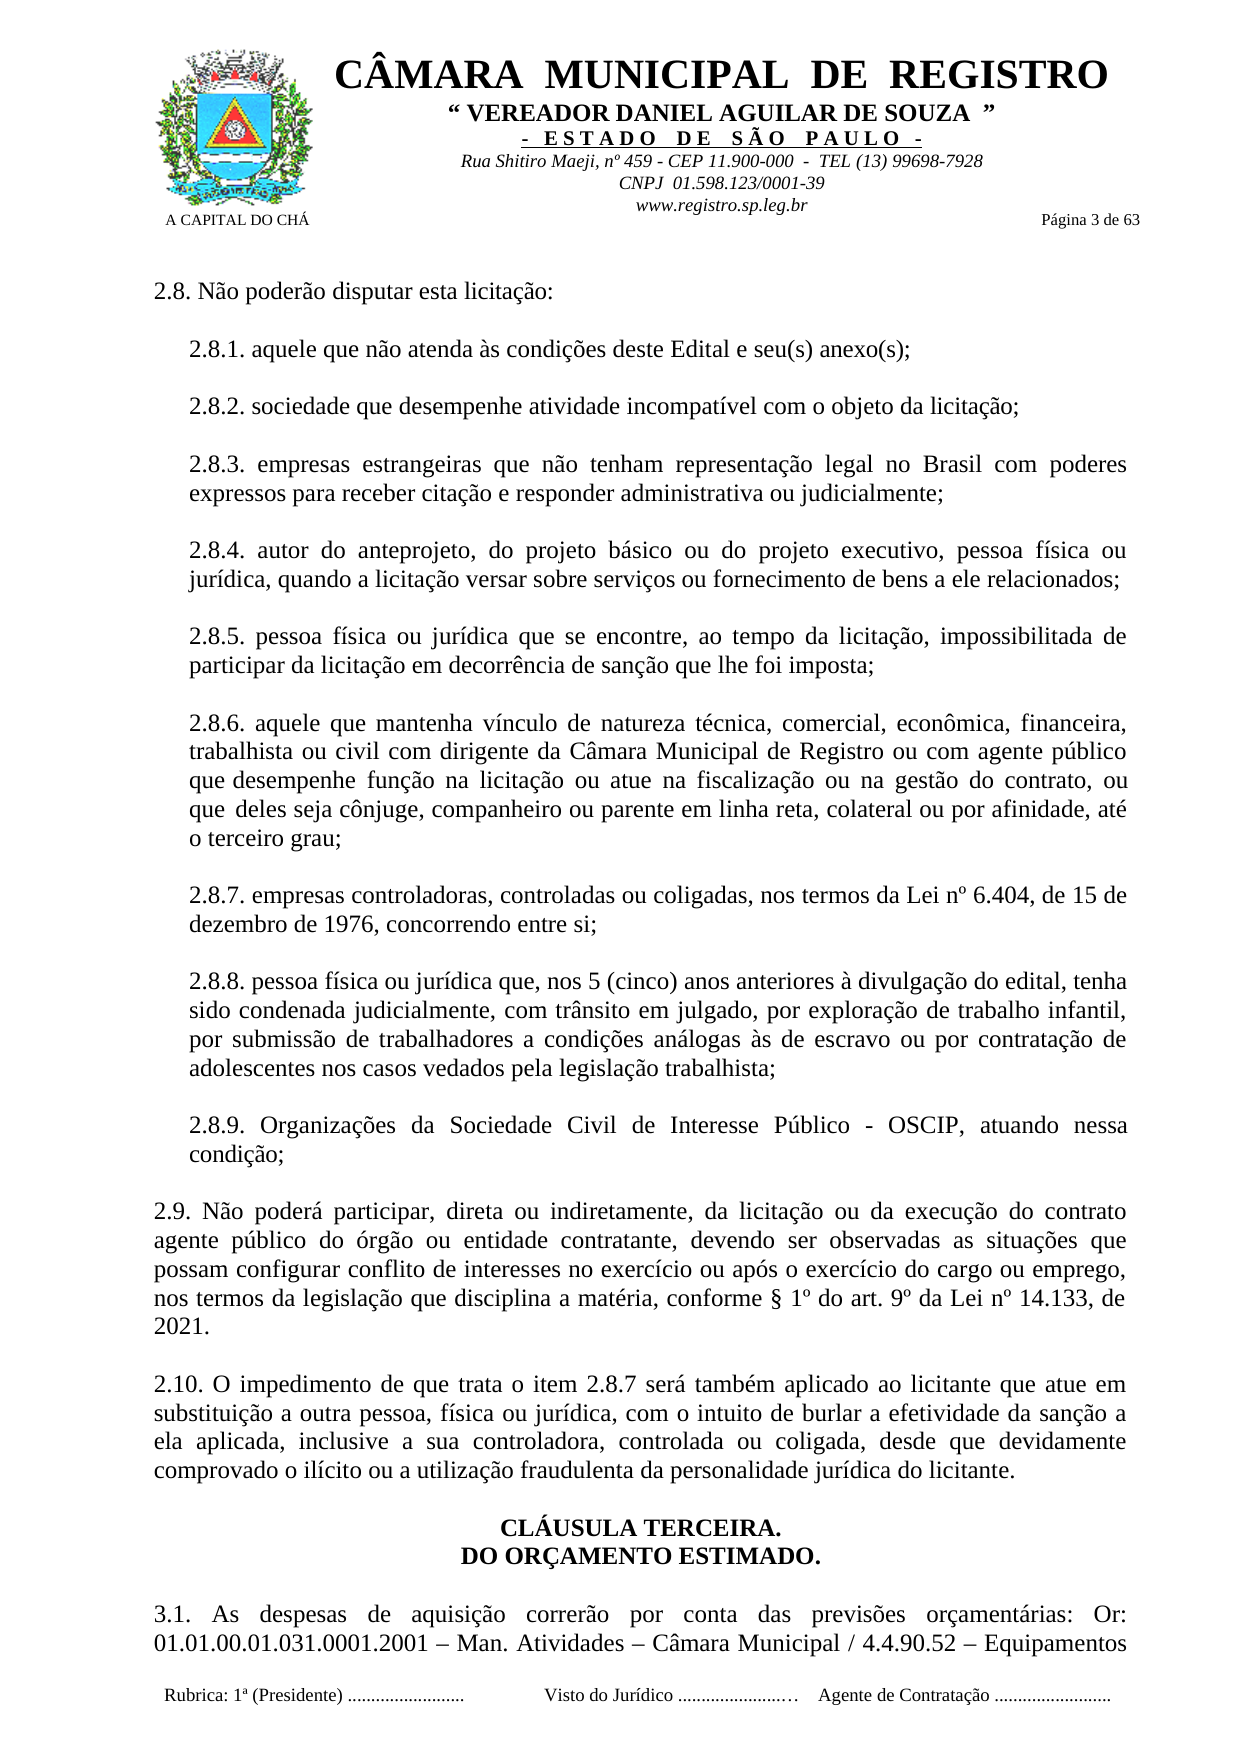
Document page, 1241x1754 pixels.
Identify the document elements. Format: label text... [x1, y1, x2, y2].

subtitle DO ORÇAMENTO ESTIMADO. [153, 1541, 1128, 1570]
text 2.8.1. aquele que não atenda às condições deste Edital e seu(s) anexo(s); [189, 334, 1128, 363]
text 2.9. Não poderá participar, direta ou indiretamente, da licitação ou da execução do contrato agente público do órgão ou entidade contratante, devendo ser observadas as situações que possam configurar conflito de interesses no exercício ou após o exercício do cargo ou emprego, nos termos da legislação que disciplina a matéria, conforme § 1º do art. 9º da Lei nº 14.133, de 2021. [153, 1196, 1128, 1340]
text 2.8.8. pessoa física ou jurídica que, nos 5 (cinco) anos anteriores à divulgação do edital, tenha sido condenada judicialmente, com trânsito em julgado, por exploração de trabalho infantil, por submissão de trabalhadores a condições análogas às de escravo ou por contratação de adolescentes nos casos vedados pela legislação trabalhista; [189, 966, 1128, 1081]
text 2.8. Não poderão disputar esta licitação: [153, 276, 1128, 305]
text CLÁUSULA TERCEIRA. [153, 1513, 1128, 1541]
text 2.10. O impedimento de que trata o item 2.8.7 será também aplicado ao licitante que atue em substituição a outra pessoa, física ou jurídica, com o intuito de burlar a efetividade da sanção a ela aplicada, inclusive a sua controladora, controlada ou coligada, desde que devidamente comprovado o ilícito ou a utilização fraudulenta da personalidade jurídica do licitante. [153, 1369, 1128, 1484]
text 3.1. As despesas de aquisição correrão por conta das previsões orçamentárias: Or: 01.01.00.01.031.0001.2001 – Man. Atividades – Câmara Municipal / 4.4.90.52 – Equipamentos [153, 1599, 1128, 1656]
text 2.8.3. empresas estrangeiras que não tenham representação legal no Brasil com poderes expressos para receber citação e responder administrativa ou judicialmente; [189, 449, 1128, 506]
text 2.8.9. Organizações da Sociedade Civil de Interesse Público - OSCIP, atuando nessa condição; [189, 1110, 1128, 1168]
text 2.8.7. empresas controladoras, controladas ou coligadas, nos termos da Lei nº 6.404, de 15 de dezembro de 1976, concorrendo entre si; [189, 880, 1128, 938]
text 2.8.6. aquele que mantenha vínculo de natureza técnica, comercial, econômica, financeira, trabalhista ou civil com dirigente da Câmara Municipal de Registro ou com agente público que desempenhe função na licitação ou atue na fiscalização ou na gestão do contrato, ou que deles seja cônjuge, companheiro ou parente em linha reta, colateral ou por afinidade, até o terceiro grau; [189, 708, 1128, 851]
text 2.8.5. pessoa física ou jurídica que se encontre, ao tempo da licitação, impossibilitada de participar da licitação em decorrência de sanção que lhe foi imposta; [189, 621, 1128, 679]
text 2.8.4. autor do anteprojeto, do projeto básico ou do projeto executivo, pessoa física ou jurídica, quando a licitação versar sobre serviços ou fornecimento de bens a ele relacionados; [189, 535, 1128, 593]
text 2.8.2. sociedade que desempenhe atividade incompatível com o objeto da licitação; [189, 391, 1128, 420]
